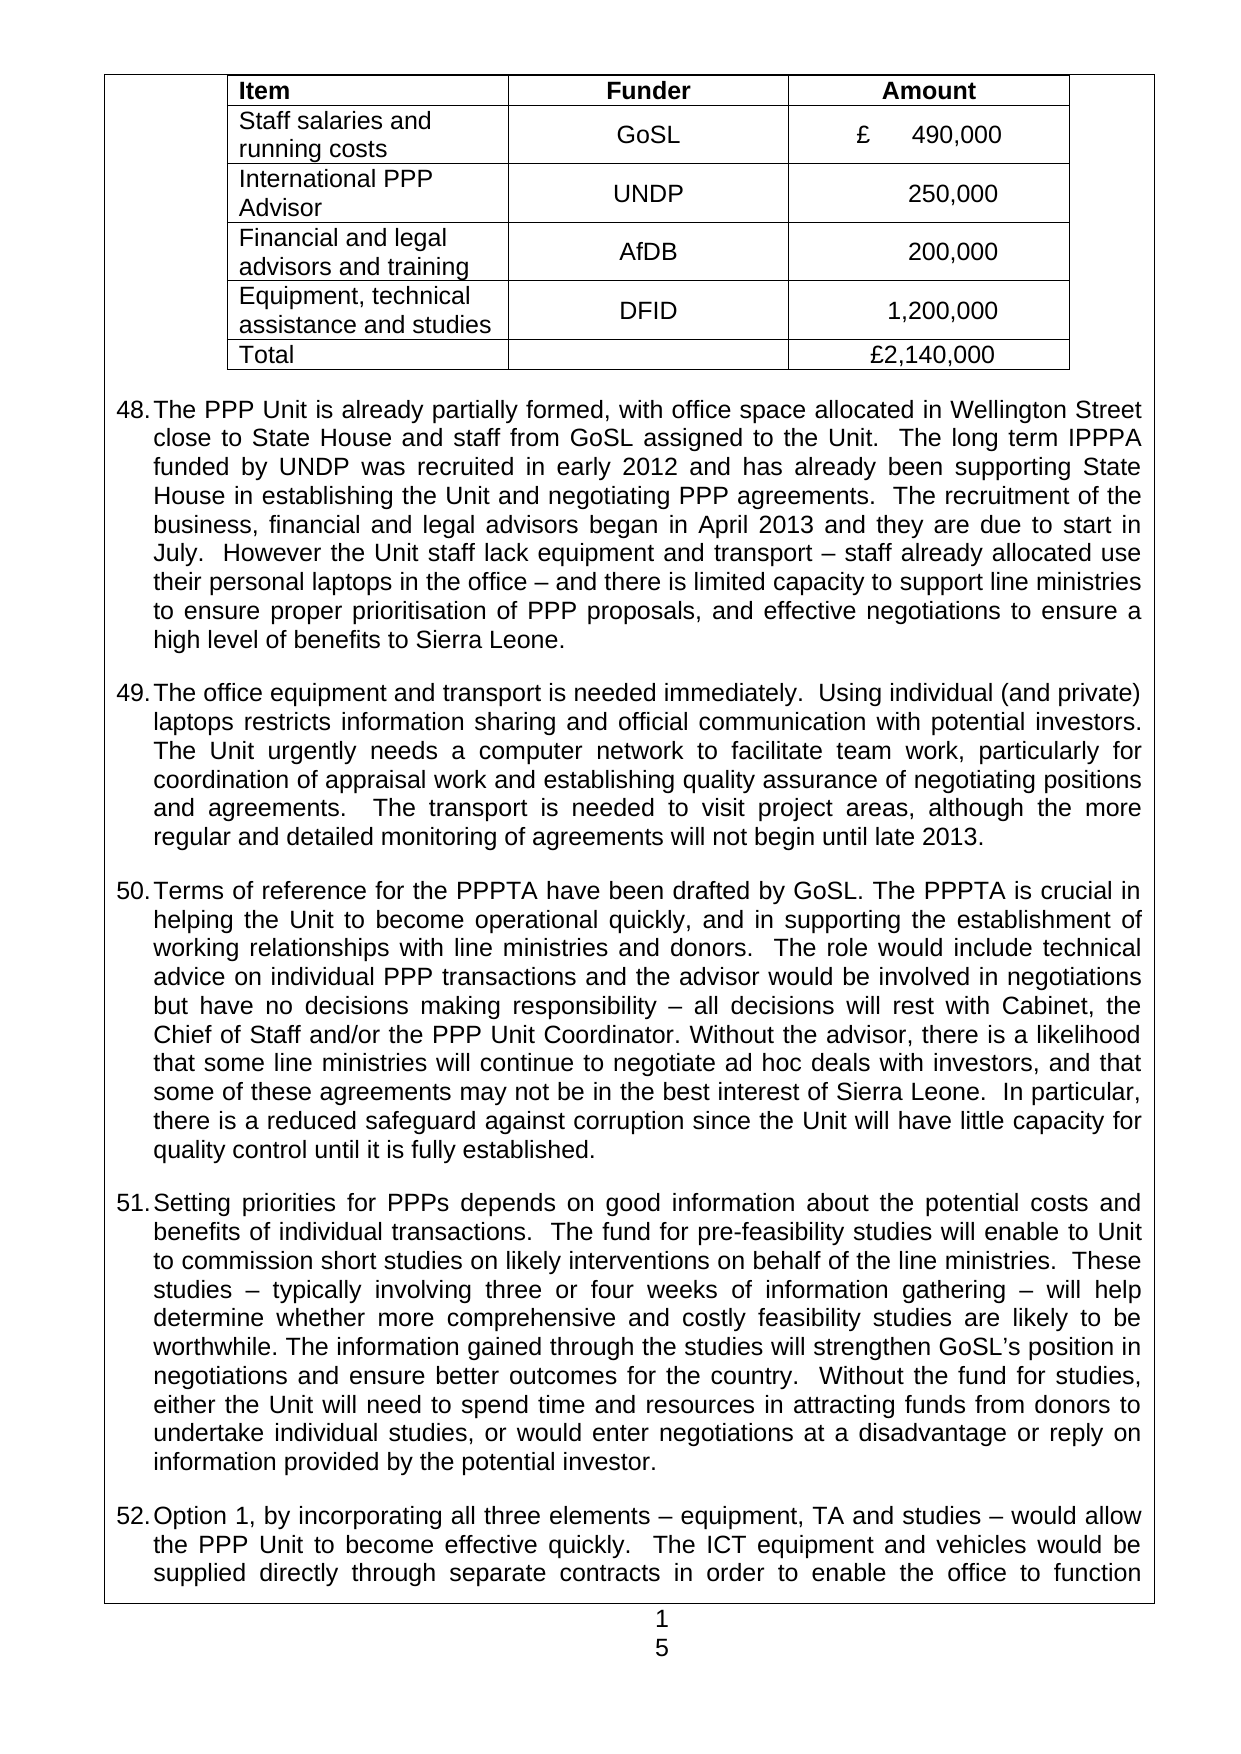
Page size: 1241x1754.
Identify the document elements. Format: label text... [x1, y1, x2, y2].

table_header A. What are the feasible options that address the need set out in the Strategic case? The PPP Unit GoSL has already made the decision to establish a PPP Unit. Staff have been recruited and the head of the Unit took up his post during May 2013. This Business Case therefore looks at whether DFID support is appropriate and, if so, the level required. However, there has been a debate for some time on the role, structure and governance of the PPP Unit, and DFID participated in this debate. Before considering options for DFID support, this section presents the approach adopted by GoSL and the reasons for doing so. The PPP unit will be serving two broad functions across government: Direct transactional support: The immediate task is to centrally manage the backlog of around $1.7 billion of unsolicited bids received by various line ministries, and establish a clear protocol for dealing with such proposals in the future, enabling GoSL to take a more proactive approach. Line ministries will retain responsibility for policy and sector strategies but by bringing PPP negotiation and technical expertise into the centre of government, the unit will enable line ministries to handle these proposals better and to arrive at mutually beneficial outcomes with private sector partners. Over the longer term, the unit will also work with line ministries to find PPP solutions where suitable and support the process up to deal close. Creating an enabling environment: The PPP unit will promote PPP solutions across the country while improving the broader environment for such transactions. This includes establishing a strong regulatory framework, supporting Cabinet in the implementation of GoSL’s PPP policy and building capacity of various ministries and departments. A key concern of development partners, including DFID, was whether this centralisation of technical support would result in conflicts between the Office of the President, where the PPP Unit will be located, and line ministries which are responsible for policy choices within their sectors. It was feared that ministries would have a reduced ability to implement their policies if all PPPs were centrally managed. GoSL recognised these concerns and has addressed them by limiting the role of the Unit to capacity building and advice. Decisions on priorities will be taken collectively by Cabinet. The PPP Unit will also help GoSL ensure that PPPs are properly aligned with the Public Investment Plan and the Agenda for Prosperity. The ad hoc approach which has been evident until now means that projects are not selected and supported according to overall Government priorities, leading to some areas being neglected and others attracting too much time and effort. The need for alignment has been emphasised by GoSL and development partners. GoSL is currently finalising the PPP Bill which will formalise the legal framework including the division of responsibilities between the PPP Unit and the line ministries and the Ministry of Finance and Economic Development (MoFED), the Cabinet and Parliamentary scrutiny of PPPs, and the role of the PPP Unit itself. The World Bank and IFC are supporting GoSL in the drafting of the Bill and ensuring international best practice. The key roles and relationships for the PPP Unit are shown in figure 2 and as follows: Building capacity within ministries in order to improve the environment for PPP deals and to enable the ministries to carry out such transactions on their own. It will provide training, templates and awareness of options as well as practice guidelines for all ministries to follow. Serving as an advisory unit to ministries, linked to specific transactions. While ministries will be the ultimate owners of the process, they will be encouraged to reach out to the PPP unit, which will serve as coordinator and resource for deal evaluation and negotiation skills. Providing oversight and monitoring during implementation of projects to ensure construction is carried out in line with the output specification and the contract is fully honoured. The unit will liaise closely with and seek approval of their client, the relevant ministry, at all stages of the PPP life cycle. Contractual responsibility will lie with the contracting ministry and the responsible minister will seek cabinet approvals at various milestones in the life cycle. The Unit may also support the minister with submissions related to these approvals. MoFED is ultimately responsible for management of GoSL’s financial resources and oversight of the budget. The PPP Unit will support MoFED in providing value for money calculations and affordability assessments. The Unit will support Cabinet with PPP proposals. It will coordinate the Cabinet reports and advise on whether GoSL should proceed to the next stage of the PPP lifecycle. The unit will also support Cabinet to monitor projects and implementation of GoSL’s PPP Policy. The Unit will assess all types of government deals including commercial joint ventures with private sector, management and maintenance contracts, design, build, finance, operate, transfers (BOTs, BOOs, etc) and concessions. Figure 2: Technical Roles of the PPP Unit The Unit will be composed of two teams: Project Development Unit (PDU) and Implementation Unit. In the case of new project, the PDU, along with the PPP Coordinator will be tasked with identifying and developing large scale infrastructure opportunities in the country, conducting feasibility studies and preparing Implementation Reports for those best suited to a PPP structure. Once PPP projects have been identified, the unit will work with SLIEPA to promote the projects to international private investors. When private sector interest has been determined, a tendering process will be launched and external technical advisors appointed. This process will continue on through negotiations and awarding of contract and will be led by the relevant ministry and the Implementation Unit. The Implementation Unit will be expected to continue in its value for money evaluation, affordability assessment and monitoring and oversight role as the project enters construction phase and then the concession period. This cycle is set out in the diagram below. The PPP Unit will be located within State House (the Office of the President) and report to a Steering Committee chaired by the Chief of Staff. The committee will include the Chief of Staff, representatives from each development partner supporting the Unit (AfDB, DFID, UNDP), MoFED and the PPP Unit Coordinator. The core GoSL PPP Unit comprises of: the PPP Unit (Coordinator); the Implementation Unit with three permanent national staff specialising in PPP transactions (Assistant Financial Analyst, Assistant Business Analyst and Assistant PPP Lawyer); and the Project Development Unit with permanent national staff reporting to the PPP Coordinator. This structure is set out below. During the initial period of two years, the Unit will be supported by five advisors and technical assistants. The Implementation Unit will include three advisors in law, business analysis and finance who will work with national counterparts to build capacity and build practical experience in the professional areas. The AfDB is funding these three posts. The diagram also indicates that the PPP Coordinator will be supported by two PPP specialists - a PPP Technical Advisor (PPPTA) and an International PPP Advisor (IPPPA). The two advisors have distinct but similar roles and will regularly work together in assessing PPP proposals and in providing training and capacity building to the Unit. More specifically, the PPPTA will directly support line ministries in all stages of PPP preparation and negotiation and provide training to the Line ministries in analysis of proposals and management of transactions. The PPPTA will also manage a pre-feasibility study fund aimed at enhancing the information available to the Line ministries and the PPP Unit in order to set priorities and plan detailed feasibility studies. The IPPPA will focus on capacity building in the PPP Unit and support the development of the overall PPP strategy for Sierra Leone. The PPP Unit will need support from development partners for two years. During this period it will establish the capacity of the Unit itself and in ministries and begin work on priority PPP deals. After two years, support will only be required for specific transactions and will be provided by IFC, development finance institutions and specialist agencies such as PIDG and PPIAF. The Unit will continue to operate and be financed by charging a fee on transactions (depending on the transaction size and level of involvement), which will be added to total PPP project cost. These fees will also cover costs of transaction-specific external advice. DFID undertook a review of evidence of the costs and benefits for centralised PPP Units as part of this business case. The review concludes that there is no quantitative evidence but does identify a number of factors which can contribute to the success of central PPP units. These include the unit’s position in government (influencing its authority and power); its ability to positively address government failures in regards to the PPP procurement process; its capacity to build up technical expertise; and its ability to appropriately judge PPPs (i.e. quality control and risk sharing). The report recognises that PPP Units need to be appropriate to the country and sectoral circumstances in order to meet different requirements. For Sierra Leone, the four success factors above have been addressed in the design of the Unit. In particular: The Unit is situated in State House, giving it a high profile and authority directly from the President. The main alternative was to situate the Unit in the Ministry of Finance and Economic Development (MoFED). This could provide a suitable level of authority but since MoFED is also responsible for budget and financial resources, it could have reduced the role of line ministries. By establishing the Unit in State House, GoSL ensures a greater level of coordination and accountability across government. Government is generally considered weak in Sierra Leone and there are a number of potential failures in the PPP process. This is especially evident when negotiations and implementation lie with line ministries which lack capacity to ensure appropriate sharing of costs, benefits and risks, and rushed deals can lead to the perception of corruption. The focus on transparent and professionally competent processes aims to achieve better deals and that these deals are recognised as good for Sierra Leone. The Unit has an explicit focus on building technical expertise. This covers both the Unit itself and line ministries. The Unit will set a higher standard than the previous ad hoc arrangements and will provide quality control. Appropriate risk sharing requires judgement based on experience, and the Unit will depend on well qualified experts for some time, but the central Unit will enable local experience and expertise to be build and to establish long term relationships with international experts. As previous noted, the PPP Unit already exists. The options for DFID do not therefore include encouraging GoSL not to have a Unit. The issue is how to ensure that the Unit operates effectively and efficiently, delivering good value for money through promoting high quality public private partnerships which share costs and risks to the benefit of Sierra Leone. Options There are three distinct options to consider: Option 1 – fund the gap in the PPP Unit resources as requested by GoSL, including the advisor (PPPTA), equipment and vehicles, study tour and pre-feasibility study funds. Option 2 – provide resources for the operation of the PPP Unit only (ICT equipment, generator and vehicles) Option 3 – decline to provide resources GoSL has requested £1.2 million over two years. This is for office equipment and vehicles (£125,000), technical assistance including the study tour (£575,000) and pre-feasibility studies (£500,000). Option 1 would cover all the items. Option 2 would cover only the office equipment and vehicles (£125,000). The GoSL budget breakdown for the PPP Unit is set out in table 2. Table2: Overall Budget for the PPP Unit The PPP Unit is already partially formed, with office space allocated in Wellington Street close to State House and staff from GoSL assigned to the Unit. The long term IPPPA funded by UNDP was recruited in early 2012 and has already been supporting State House in establishing the Unit and negotiating PPP agreements. The recruitment of the business, financial and legal advisors began in April 2013 and they are due to start in July. However the Unit staff lack equipment and transport – staff already allocated use their personal laptops in the office – and there is limited capacity to support line ministries to ensure proper prioritisation of PPP proposals, and effective negotiations to ensure a high level of benefits to Sierra Leone. The office equipment and transport is needed immediately. Using individual (and private) laptops restricts information sharing and official communication with potential investors. The Unit urgently needs a computer network to facilitate team work, particularly for coordination of appraisal work and establishing quality assurance of negotiating positions and agreements. The transport is needed to visit project areas, although the more regular and detailed monitoring of agreements will not begin until late 2013. Terms of reference for the PPPTA have been drafted by GoSL. The PPPTA is crucial in helping the Unit to become operational quickly, and in supporting the establishment of working relationships with line ministries and donors. The role would include technical advice on individual PPP transactions and the advisor would be involved in negotiations but have no decisions making responsibility – all decisions will rest with Cabinet, the Chief of Staff and/or the PPP Unit Coordinator. Without the advisor, there is a likelihood that some line ministries will continue to negotiate ad hoc deals with investors, and that some of these agreements may not be in the best interest of Sierra Leone. In particular, there is a reduced safeguard against corruption since the Unit will have little capacity for quality control until it is fully established. Setting priorities for PPPs depends on good information about the potential costs and benefits of individual transactions. The fund for pre-feasibility studies will enable to Unit to commission short studies on likely interventions on behalf of the line ministries. These studies – typically involving three or four weeks of information gathering – will help determine whether more comprehensive and costly feasibility studies are likely to be worthwhile. The information gained through the studies will strengthen GoSL’s position in negotiations and ensure better outcomes for the country. Without the fund for studies, either the Unit will need to spend time and resources in attracting funds from donors to undertake individual studies, or would enter negotiations at a disadvantage or reply on information provided by the potential investor. Option 1, by incorporating all three elements – equipment, TA and studies – would allow the PPP Unit to become effective quickly. The ICT equipment and vehicles would be supplied directly through separate contracts in order to enable the office to function properly, and the TA procured through a TA tender process. The costs and benefits of Option 1 are considered below. Option 1 is the only option which can promote the alignment of the PPPs with the Public Investment Plan. The additional capacity and enhanced liaison with line ministries will enable to Unit to provide more structured support across a wider range of planned and unsolicited proposals. The management of the fund for pre-feasibility studies will also help the Unit ensure that line ministries focus on priorities. Option 2 would similarly be split into contracts for ICT equipment and vehicles. The lack of the PPPTA will limit the capacity of the Unit to support Line ministries and some transactions may go ahead without support. The lack of a fund for pre-feasibility studies will delay some transactions until GoSL acquires funds from other sources to undertake the studies, whereas others may go ahead with limited information for GoSL. Option 3 offers no support to GoSL. The PPP Unit would still exist but would delay or restrict its operations. A key issue when comparing the three options is the pressure on GoSL from investors. GoSL reports a pipeline of possible projects worth $1.7 billion mostly in energy but also covering water, waste management, trade and transport. [105, 75, 1154, 1603]
table_cell UNDP [509, 164, 788, 222]
table_cell Staff salaries and running costs [228, 106, 508, 163]
table_cell Equipment, technical assistance and studies [228, 281, 508, 339]
table_header Funder [509, 76, 788, 105]
table_cell Total [228, 340, 508, 369]
table_header Amount [789, 76, 1069, 105]
table_cell Financial and legal advisors and training [228, 223, 508, 280]
table_cell 250,000 [789, 164, 1069, 222]
table_cell AfDB [509, 223, 788, 280]
table_cell DFID [509, 281, 788, 339]
table_cell £2,140,000 [789, 340, 1069, 369]
table_cell 200,000 [789, 223, 1069, 280]
table_cell [509, 340, 788, 369]
table_cell 1,200,000 [789, 281, 1069, 339]
table_cell GoSL [509, 106, 788, 163]
table_header Item [228, 76, 508, 105]
table_cell International PPP Advisor [228, 164, 508, 222]
table_cell £ 490,000 [789, 106, 1069, 163]
